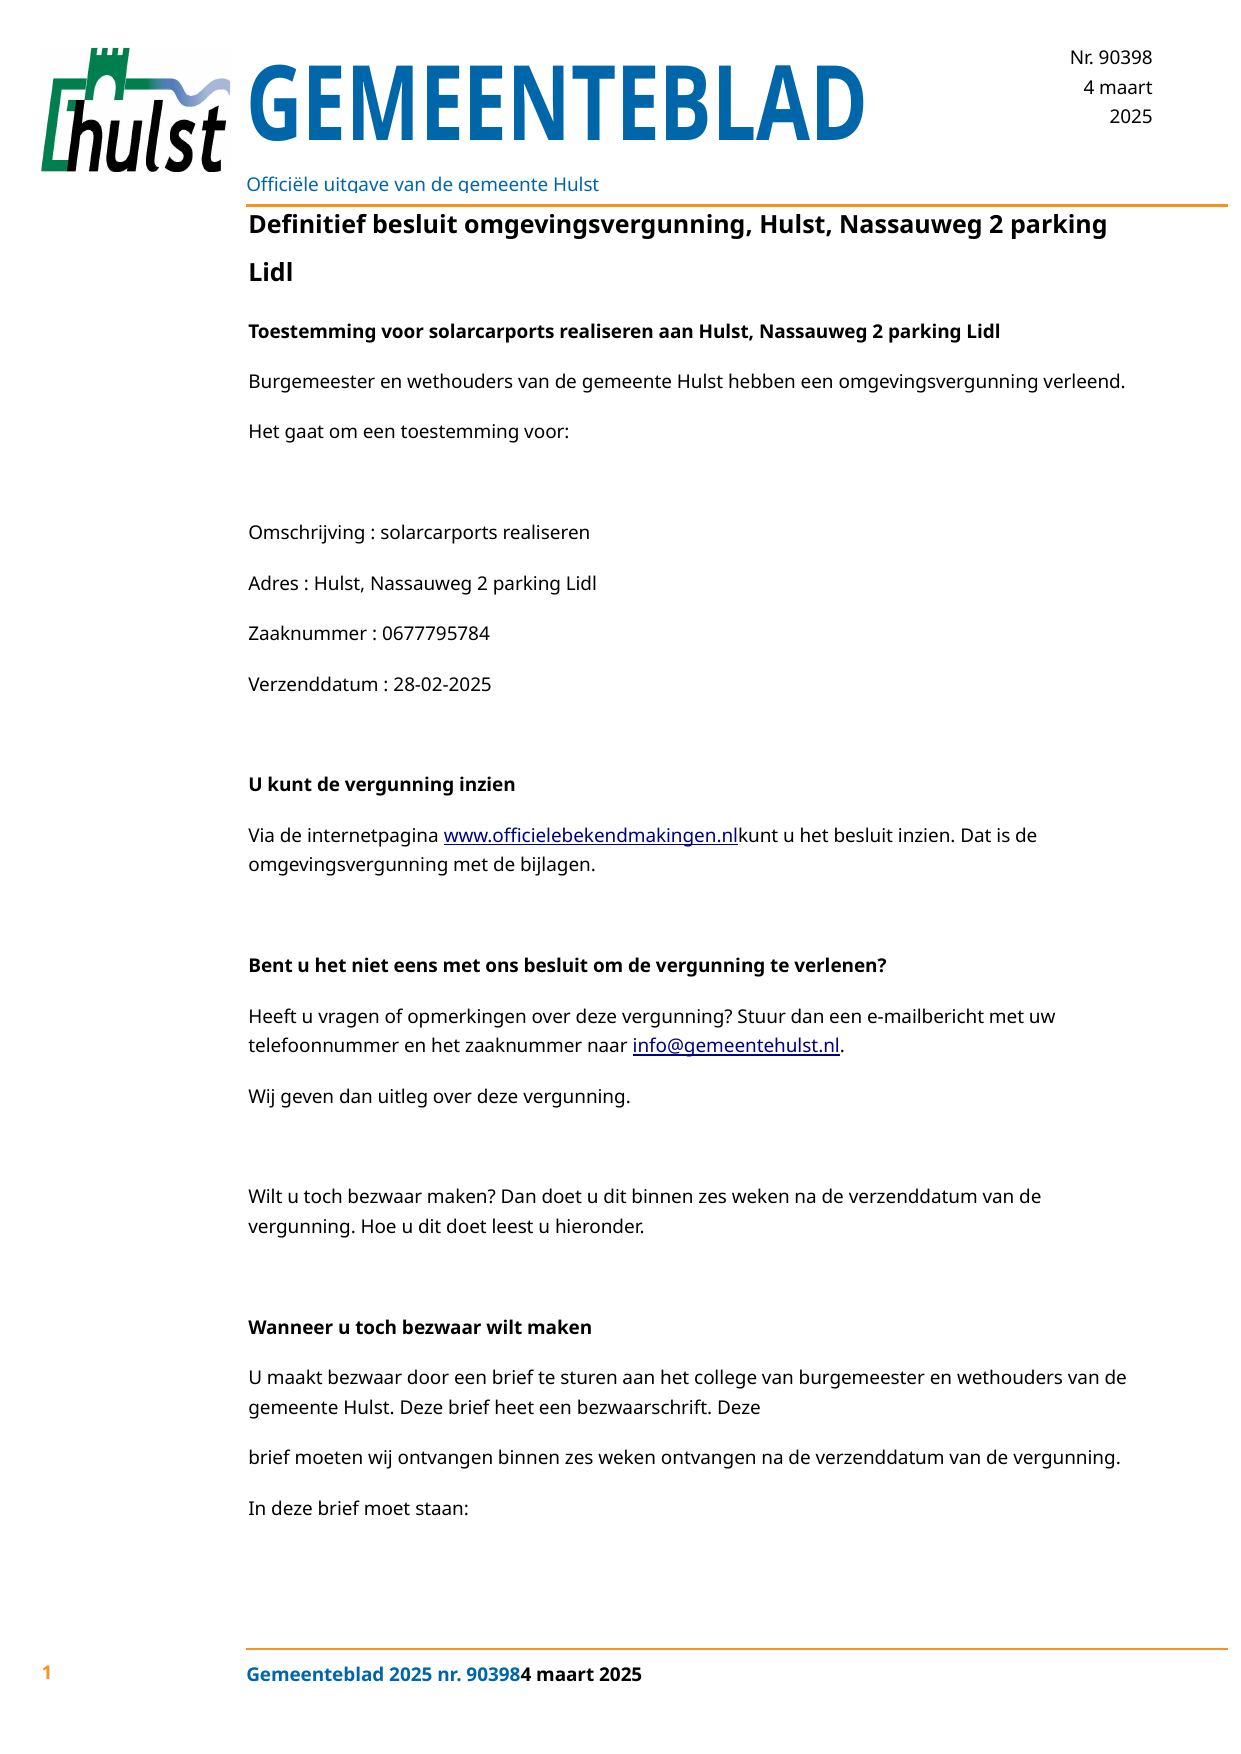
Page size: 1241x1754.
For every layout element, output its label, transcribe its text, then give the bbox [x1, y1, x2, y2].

text Het gaat om een toestemming voor: [248, 419, 1152, 444]
text brief moeten wij ontvangen binnen zes weken ontvangen na de verzenddatum van de vergunning. [248, 1444, 1152, 1470]
text U maakt bezwaar door een brief te sturen aan het college van burgemeester en wethouders van de gemeente Hulst. Deze brief heet een bezwaarschrift. Deze [248, 1364, 1152, 1420]
text Wij geven dan uitleg over deze vergunning. [248, 1083, 1152, 1109]
text Wanneer u toch bezwaar wilt maken [248, 1314, 1152, 1340]
text Burgemeester en wethouders van de gemeente Hulst hebben een omgevingsvergunning verleend. [248, 368, 1152, 394]
text In deze brief moet staan: [248, 1495, 1152, 1521]
text Wilt u toch bezwaar maken? Dan doet u dit binnen zes weken na de verzenddatum van de vergunning. Hoe u dit doet leest u hieronder. [248, 1184, 1152, 1239]
text Toestemming voor solarcarports realiseren aan Hulst, Nassauweg 2 parking Lidl [248, 318, 1152, 344]
text U kunt de vergunning inzien [248, 772, 1152, 797]
text Verzenddatum : 28-02-2025 [248, 671, 1152, 697]
text Definitief besluit omgevingsvergunning, Hulst, Nassauweg 2 parking Lidl [248, 207, 1152, 288]
text Adres : Hulst, Nassauweg 2 parking Lidl [248, 570, 1152, 596]
text Via de internetpagina www.officielebekendmakingen.nlkunt u het besluit inzien. Dat is de omgevingsvergunning met de bijlagen. [248, 822, 1152, 877]
text Omschrijving : solarcarports realiseren [248, 519, 1152, 545]
text Bent u het niet eens met ons besluit om de vergunning te verlenen? [248, 952, 1152, 978]
picture [41, 47, 231, 172]
text Heeft u vragen of opmerkingen over deze vergunning? Stuur dan een e-mailbericht met uw telefoonnummer en het zaaknummer naar info@gemeentehulst.nl. [248, 1003, 1152, 1058]
text Zaaknummer : 0677795784 [248, 620, 1152, 646]
